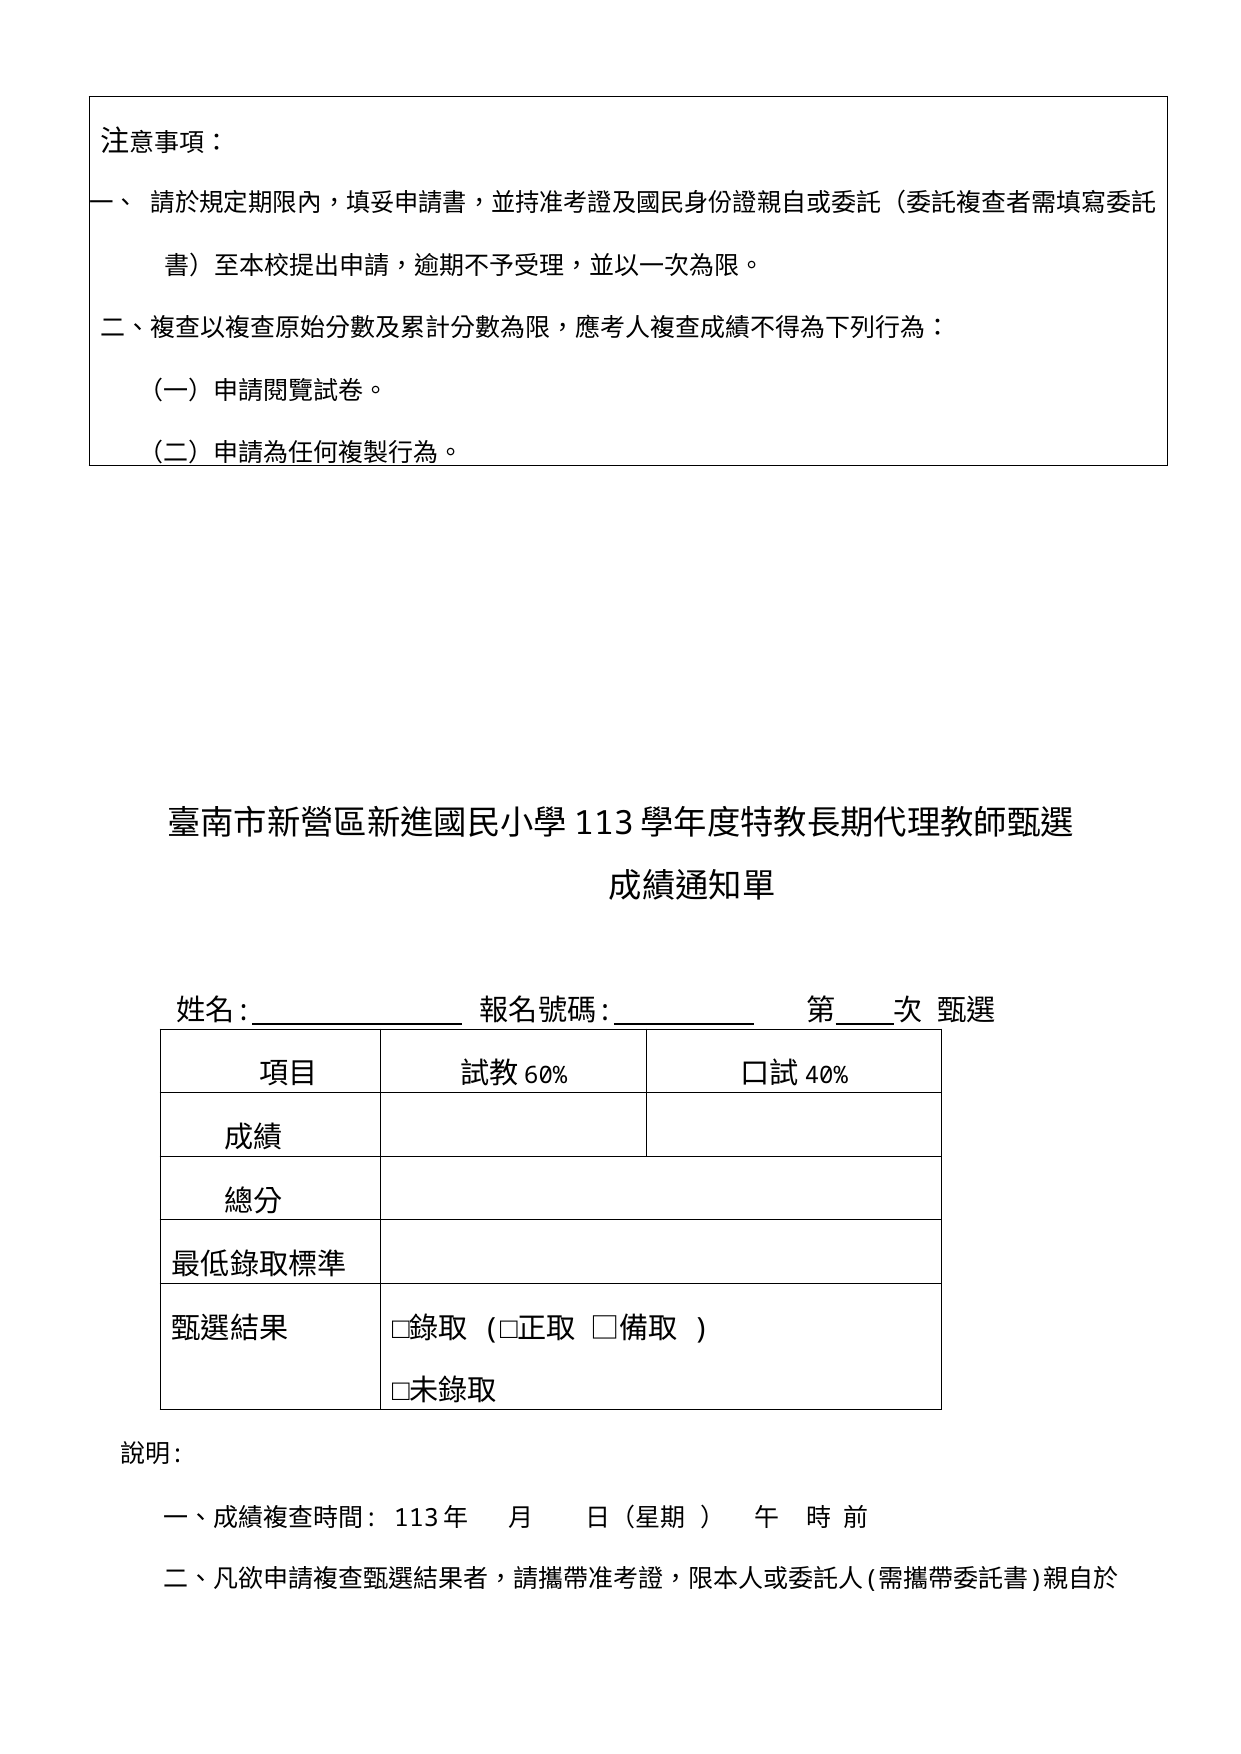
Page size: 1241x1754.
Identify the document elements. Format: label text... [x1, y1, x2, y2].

table_cell 最低錄取標準 [161, 1220, 380, 1283]
table_header 口試40% [647, 1030, 941, 1092]
table_cell [381, 1220, 941, 1283]
table_cell 成績 [161, 1093, 380, 1156]
text 說明: [89, 1410, 1152, 1472]
text 姓名: 報名號碼: 第 次 甄選 [89, 966, 1152, 1028]
table_cell [381, 1093, 646, 1156]
table_header 試教60% [381, 1030, 646, 1092]
text 成績通知單 [89, 841, 1152, 903]
text 臺南市新營區新進國民小學113學年度特教長期代理教師甄選 [89, 778, 1152, 841]
table_cell [647, 1093, 941, 1156]
table_cell 總分 [161, 1157, 380, 1219]
text 一、成績複查時間: 113年 月 日（星期 ） 午 時 前 [89, 1472, 1152, 1535]
table_cell [381, 1157, 941, 1219]
text 二、凡欲申請複查甄選結果者，請攜帶准考證，限本人或委託人(需攜帶委託書)親自於 [89, 1535, 1152, 1597]
table_cell 甄選結果 [161, 1284, 380, 1409]
table_header 項目 [161, 1030, 380, 1092]
table_cell □錄取 (□正取 □備取 ) □未錄取 [381, 1284, 941, 1409]
table_cell 注意事項： 一、 請於規定期限內，填妥申請書，並持准考證及國民身份證親自或委託（委託複查者需填寫委託 書）至本校提出申請，逾期不予受理，並以一次為限。 二、複查以複查原始分數及累計分數為限，應考人複查成績不得為下列行為： （一）申請閱覽試卷。 （二）申請為任何複製行為。 （三）要求重新評閱。 （四）要求告知甄選委員、命題委員、閱卷委員、口試委員、試教委員之姓名及有關資料。 三、複查項目僅限應考人申請部分，非為申請複查部分，概不複查。 [90, 97, 1167, 465]
